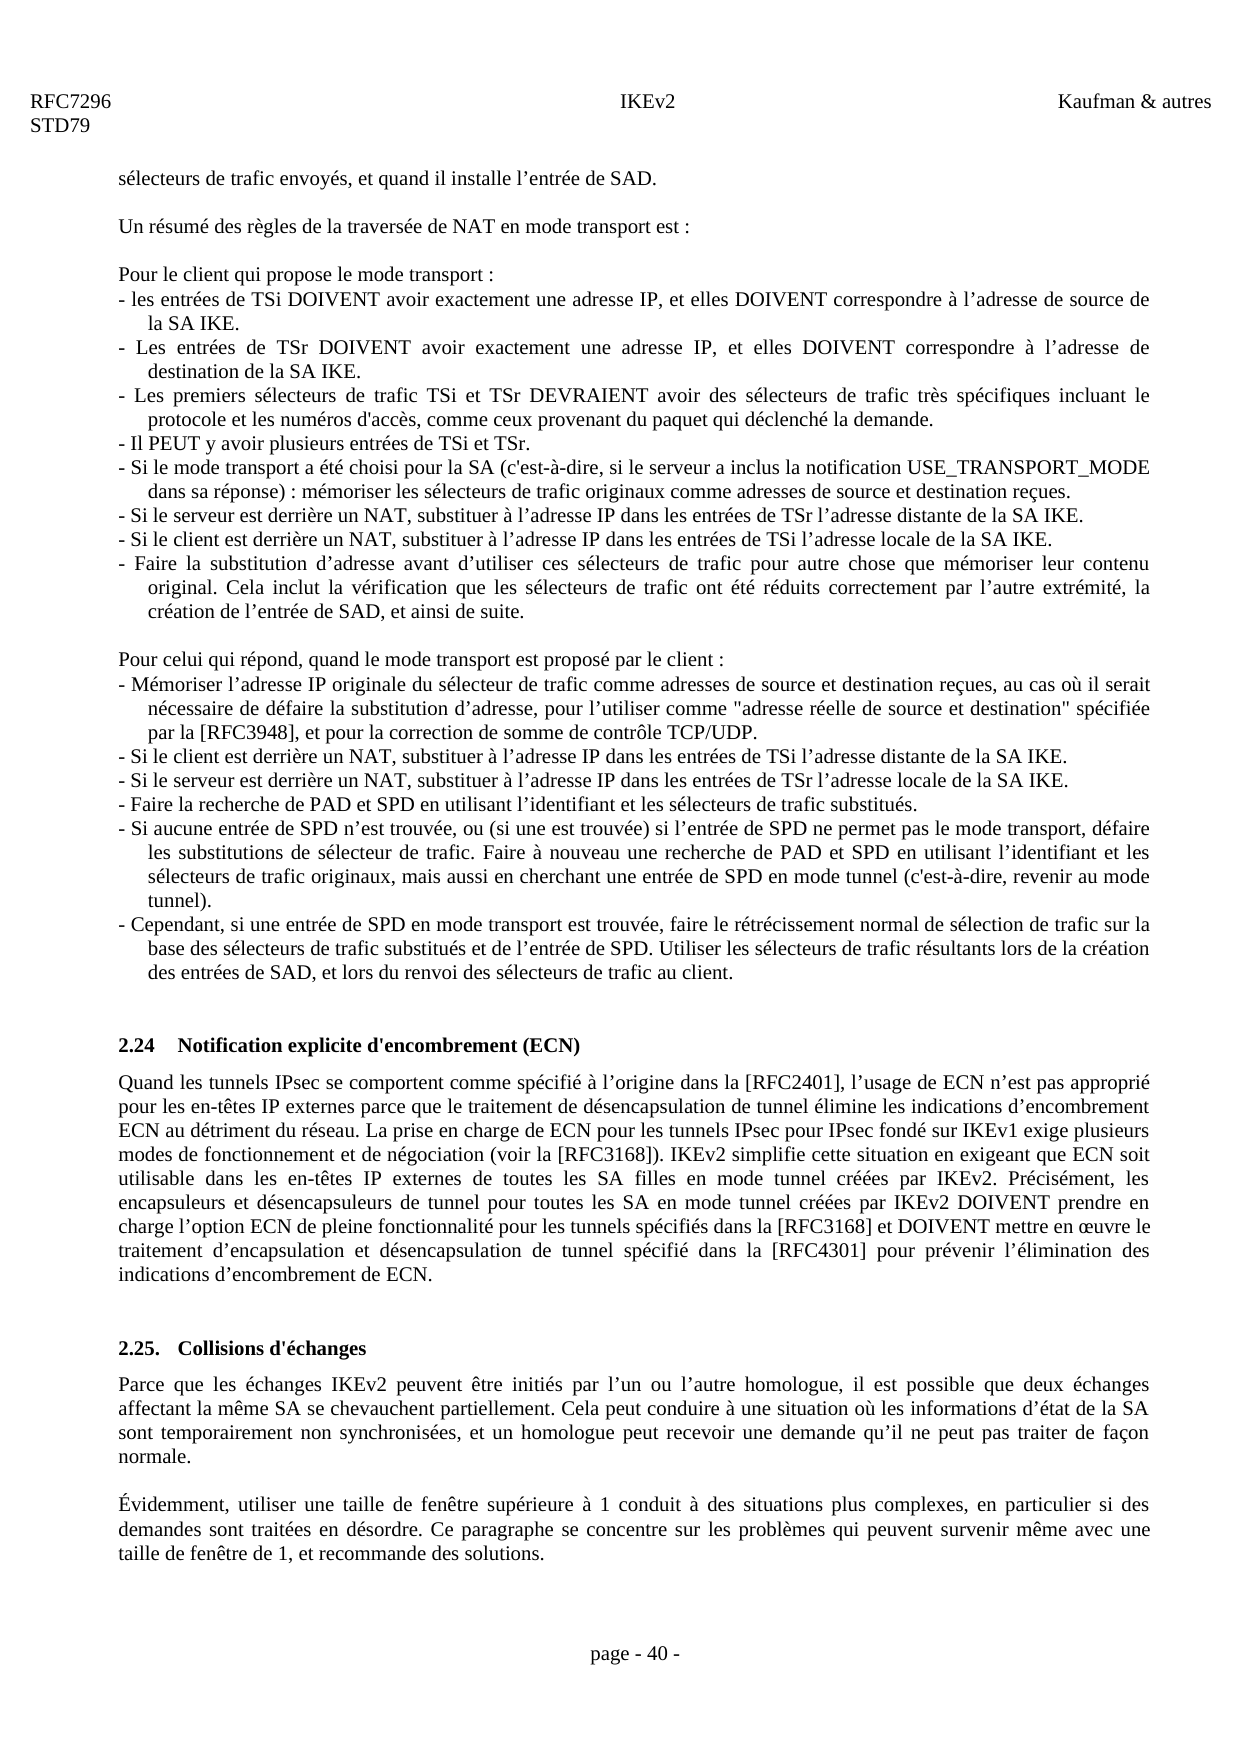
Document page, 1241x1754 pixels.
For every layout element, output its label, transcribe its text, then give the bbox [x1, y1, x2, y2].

subtitle 2.24 Notification explicite d'encombrement (ECN) [118, 1033, 1152, 1057]
text - Faire la substitution d’adresse avant d’utiliser ces sélecteurs de trafic pour autre chose que mémoriser leur contenu original. Cela inclut la vérification que les sélecteurs de trafic ont été réduits correctement par l’autre extrémité, la création de l’entrée de SAD, et ainsi de suite. [118, 551, 1152, 623]
text - Si le client est derrière un NAT, substituer à l’adresse IP dans les entrées de TSi l’adresse locale de la SA IKE. [118, 527, 1152, 551]
text - Faire la recherche de PAD et SPD en utilisant l’identifiant et les sélecteurs de trafic substitués. [118, 792, 1152, 816]
text Un résumé des règles de la traversée de NAT en mode transport est : [118, 214, 1152, 238]
text Pour le client qui propose le mode transport : [118, 262, 1152, 286]
subtitle 2.25. Collisions d'échanges [118, 1336, 1152, 1359]
text - Les premiers sélecteurs de trafic TSi et TSr DEVRAIENT avoir des sélecteurs de trafic très spécifiques incluant le protocole et les numéros d'accès, comme ceux provenant du paquet qui déclenché la demande. [118, 383, 1152, 431]
text - Si aucune entrée de SPD n’est trouvée, ou (si une est trouvée) si l’entrée de SPD ne permet pas le mode transport, défaire les substitutions de sélecteur de trafic. Faire à nouveau une recherche de PAD et SPD en utilisant l’identifiant et les sélecteurs de trafic originaux, mais aussi en cherchant une entrée de SPD en mode tunnel (c'est-à-dire, revenir au mode tunnel). [118, 816, 1152, 912]
text - Les entrées de TSr DOIVENT avoir exactement une adresse IP, et elles DOIVENT correspondre à l’adresse de destination de la SA IKE. [118, 334, 1152, 383]
text - Cependant, si une entrée de SPD en mode transport est trouvée, faire le rétrécissement normal de sélection de trafic sur la base des sélecteurs de trafic substitués et de l’entrée de SPD. Utiliser les sélecteurs de trafic résultants lors de la création des entrées de SAD, et lors du renvoi des sélecteurs de trafic au client. [118, 912, 1152, 984]
text - Si le serveur est derrière un NAT, substituer à l’adresse IP dans les entrées de TSr l’adresse distante de la SA IKE. [118, 503, 1152, 527]
text - Il PEUT y avoir plusieurs entrées de TSi et TSr. [118, 431, 1152, 455]
text - les entrées de TSi DOIVENT avoir exactement une adresse IP, et elles DOIVENT correspondre à l’adresse de source de la SA IKE. [118, 286, 1152, 334]
text - Si le mode transport a été choisi pour la SA (c'est-à-dire, si le serveur a inclus la notification USE_TRANSPORT_MODE dans sa réponse) : mémoriser les sélecteurs de trafic originaux comme adresses de source et destination reçues. [118, 455, 1152, 503]
text - Si le serveur est derrière un NAT, substituer à l’adresse IP dans les entrées de TSr l’adresse locale de la SA IKE. [118, 768, 1152, 792]
text Quand les tunnels IPsec se comportent comme spécifié à l’origine dans la [RFC2401], l’usage de ECN n’est pas approprié pour les en-têtes IP externes parce que le traitement de désencapsulation de tunnel élimine les indications d’encombrement ECN au détriment du réseau. La prise en charge de ECN pour les tunnels IPsec pour IPsec fondé sur IKEv1 exige plusieurs modes de fonctionnement et de négociation (voir la [RFC3168]). IKEv2 simplifie cette situation en exigeant que ECN soit utilisable dans les en-têtes IP externes de toutes les SA filles en mode tunnel créées par IKEv2. Précisément, les encapsuleurs et désencapsuleurs de tunnel pour toutes les SA en mode tunnel créées par IKEv2 DOIVENT prendre en charge l’option ECN de pleine fonctionnalité pour les tunnels spécifiés dans la [RFC3168] et DOIVENT mettre en œuvre le traitement d’encapsulation et désencapsulation de tunnel spécifié dans la [RFC4301] pour prévenir l’élimination des indications d’encombrement de ECN. [118, 1070, 1152, 1286]
text - Mémoriser l’adresse IP originale du sélecteur de trafic comme adresses de source et destination reçues, au cas où il serait nécessaire de défaire la substitution d’adresse, pour l’utiliser comme "adresse réelle de source et destination" spécifiée par la [RFC3948], et pour la correction de somme de contrôle TCP/UDP. [118, 671, 1152, 744]
text Évidemment, utiliser une taille de fenêtre supérieure à 1 conduit à des situations plus complexes, en particulier si des demandes sont traitées en désordre. Ce paragraphe se concentre sur les problèmes qui peuvent survenir même avec une taille de fenêtre de 1, et recommande des solutions. [118, 1492, 1152, 1564]
text sélecteurs de trafic envoyés, et quand il installe l’entrée de SAD. [118, 166, 1152, 190]
text - Si le client est derrière un NAT, substituer à l’adresse IP dans les entrées de TSi l’adresse distante de la SA IKE. [118, 744, 1152, 768]
text Parce que les échanges IKEv2 peuvent être initiés par l’un ou l’autre homologue, il est possible que deux échanges affectant la même SA se chevauchent partiellement. Cela peut conduire à une situation où les informations d’état de la SA sont temporairement non synchronisées, et un homologue peut recevoir une demande qu’il ne peut pas traiter de façon normale. [118, 1372, 1152, 1468]
text Pour celui qui répond, quand le mode transport est proposé par le client : [118, 647, 1152, 671]
